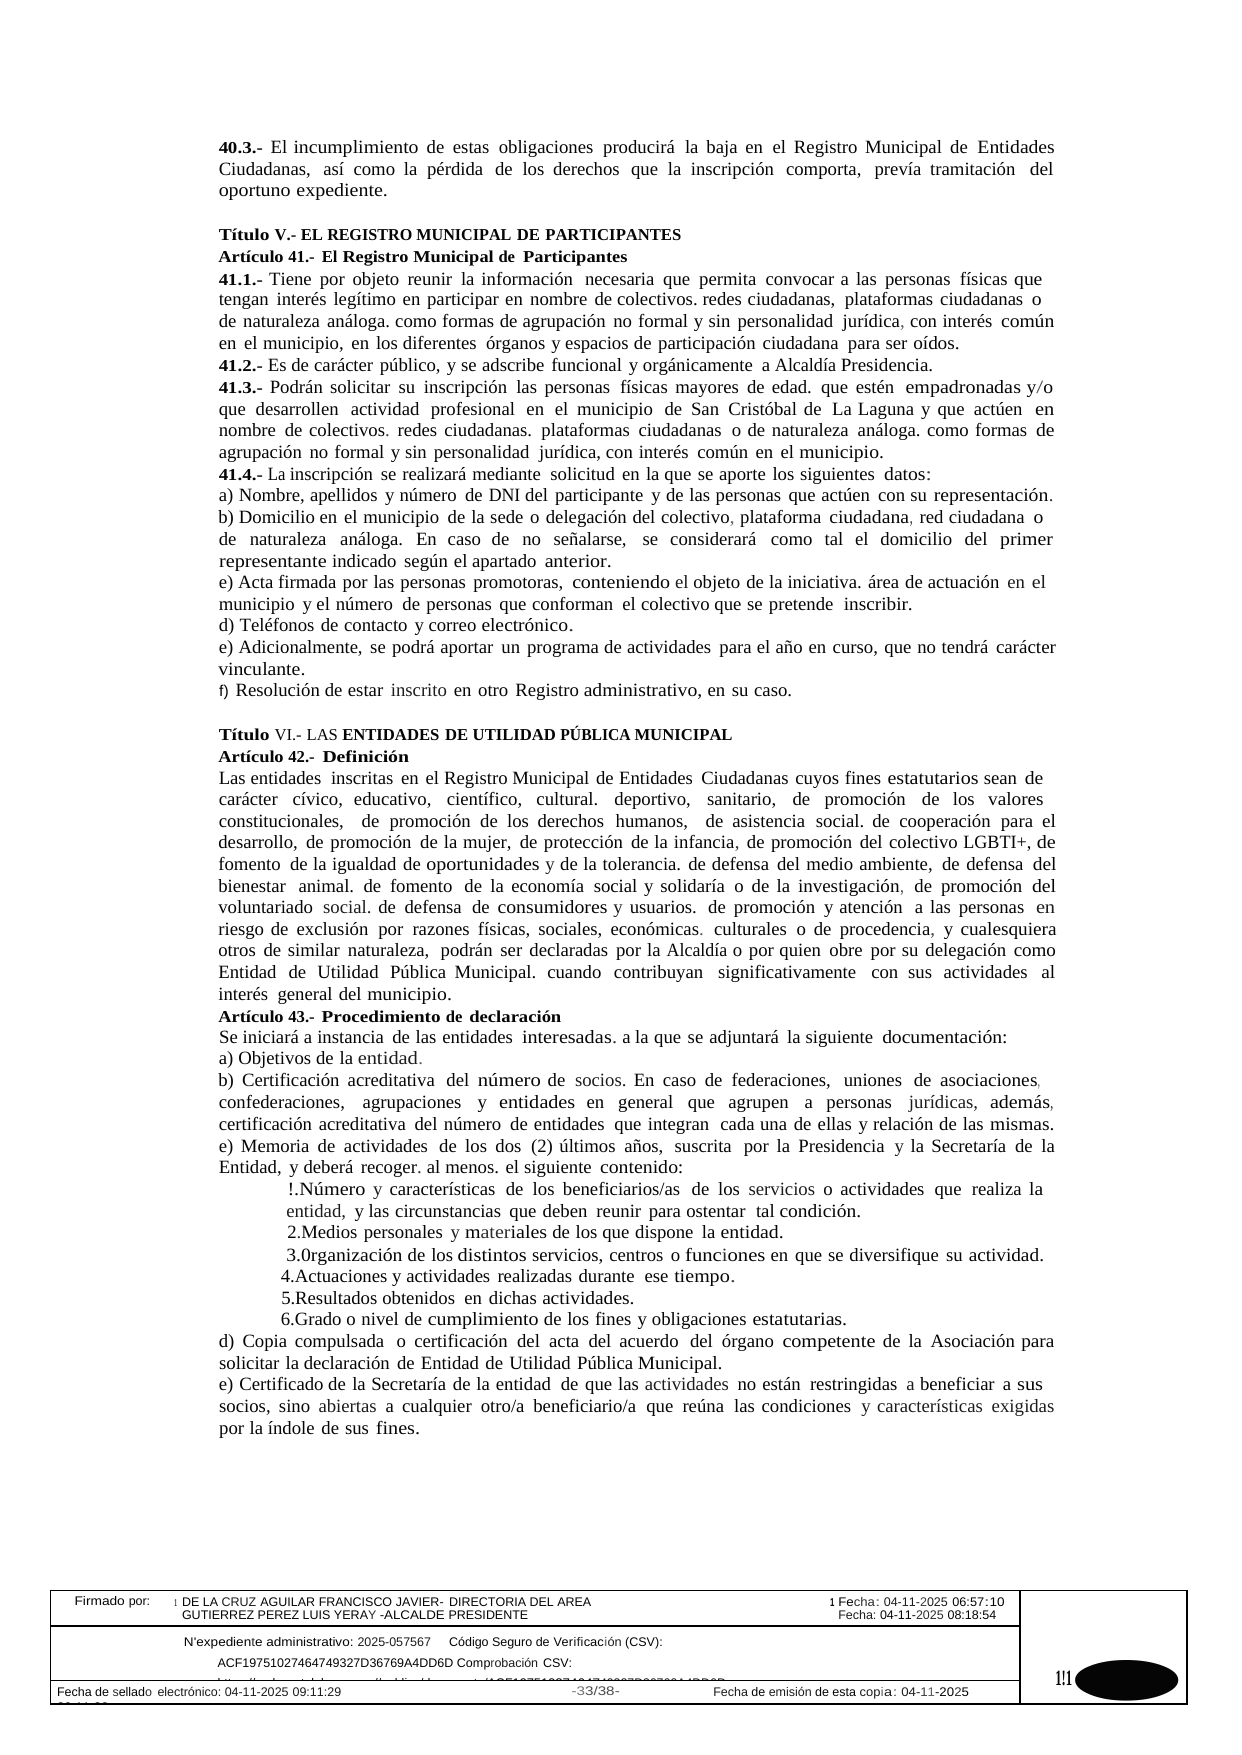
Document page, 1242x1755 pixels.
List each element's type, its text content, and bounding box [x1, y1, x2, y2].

text 3.0rganización de los distintos servicios, centros o funciones en que se diversifique su actividad. [286, 1244, 1206, 1265]
text Título VI.- LAS ENTIDADES DE UTILIDAD PÚBLICA MUNICIPAL Artículo 42.- Definición [218, 725, 738, 766]
text 5.Resultados obtenidos en dichas actividades. [281, 1287, 1206, 1309]
text f) Resolución de estar inscrito en otro Registro administrativo, en su caso. [219, 680, 801, 701]
text b) Certificación acreditativa del número de socios. En caso de federaciones, uniones de asociaciones, [218, 1069, 1052, 1091]
text 41.1.- Tiene por objeto reunir la información necesaria que permita convocar a las personas físicas que [218, 270, 1053, 289]
text 2.Medios personales y materiales de los que dispone la entidad. [287, 1221, 1206, 1243]
text confederaciones, agrupaciones y entidades en general que agrupen a personas jurídicas, además, certificación acreditativa del número de entidades que integran cada una de ellas y relación de las mismas. e) Memoria de actividades de los dos (2) últimos años, suscrita por la Presidencia y la Secretaría de la Entidad, y deberá recoger. al menos. el siguiente contenido: [218, 1091, 1055, 1178]
text !.Número y características de los beneficiarios/as de los servicios o actividades que realiza la entidad, y las circunstancias que deben reunir para ostentar tal condición. [286, 1178, 1054, 1221]
text d) Copia compulsada o certificación del acta del acuerdo del órgano competente de la Asociación para solicitar la declaración de Entidad de Utilidad Pública Municipal. [218, 1331, 1054, 1374]
text a) Nombre, apellidos y número de DNI del participante y de las personas que actúen con su representación. b) Domicilio en el municipio de la sede o delegación del colectivo, plataforma ciudadana, red ciudadana o [218, 485, 1055, 528]
text 6.Grado o nivel de cumplimiento de los fines y obligaciones estatutarias. [281, 1309, 1206, 1330]
table_cell Fecha de sellado electrónico: 04-11-2025 09:11:29 -33/38- Fecha de emisión de esta copia: 04-11-2025 09:11:29 [51, 1681, 1019, 1703]
text de naturaleza análoga. como formas de agrupación no formal y sin personalidad jurídica, con interés común en el municipio, en los diferentes órganos y espacios de participación ciudadana para ser oídos. [218, 311, 1055, 354]
table_header 1!1 . . [1021, 1591, 1186, 1703]
text constitucionales, de promoción de los derechos humanos, de asistencia social. de cooperación para el desarrollo, de promoción de la mujer, de protección de la infancia, de promoción del colectivo LGBTI+, de fomento de la igualdad de oportunidades y de la tolerancia. de defensa del medio ambiente, de defensa del bienestar animal. de fomento de la economía social y solidaría o de la investigación, de promoción del voluntariado social. de defensa de consumidores y usuarios. de promoción y atención a las personas en riesgo de exclusión por razones físicas, sociales, económicas. culturales o de procedencia, y cualesquiera otros de similar naturaleza, podrán ser declaradas por la Alcaldía o por quien obre por su delegación como Entidad de Utilidad Pública Municipal. cuando contribuyan significativamente con sus actividades al interés general del municipio. [218, 810, 1057, 1004]
text Las entidades inscritas en el Registro Municipal de Entidades Ciudadanas cuyos fines estatutarios sean de [218, 769, 1052, 788]
text municipio y el número de personas que conforman el colectivo que se pretende inscribir. d) Teléfonos de contacto y correo electrónico. [218, 593, 922, 636]
text de naturaleza análoga. En caso de no señalarse, se considerará como tal el domicilio del primer representante indicado según el apartado anterior. [218, 528, 1054, 572]
text Título V.- EL REGISTRO MUNICIPAL DE PARTICIPANTES Artículo 41.- El Registro Municipal de Participantes [218, 225, 682, 266]
text Se iniciará a instancia de las entidades interesadas. a la que se adjuntará la siguiente documentación: [219, 1026, 1017, 1048]
text 41.4.- La inscripción se realizará mediante solicitud en la que se aporte los siguientes datos: [218, 463, 941, 484]
text tengan interés legítimo en participar en nombre de colectivos. redes ciudadanas, plataformas ciudadanas o [218, 289, 1053, 310]
text e) Certificado de la Secretaría de la entidad de que las actividades no están restringidas a beneficiar a sus [218, 1374, 1054, 1395]
text e) Adicionalmente, se podrá aportar un programa de actividades para el año en curso, que no tendrá carácter vinculante. [218, 636, 1056, 679]
text 4.Actuaciones y actividades realizadas durante ese tiempo. [281, 1265, 1206, 1287]
text e) Acta firmada por las personas promotoras, conteniendo el objeto de la iniciativa. área de actuación en el [218, 572, 1054, 593]
text a) Objetivos de la entidad. [218, 1048, 429, 1069]
text 41.2.- Es de carácter público, y se adscribe funcional y orgánicamente a Alcaldía Presidencia. [218, 354, 942, 376]
text 41.3.- Podrán solicitar su inscripción las personas físicas mayores de edad. que estén empadronadas y/o que desarrollen actividad profesional en el municipio de San Cristóbal de La Laguna y que actúen en nombre de colectivos. redes ciudadanas. plataformas ciudadanas o de naturaleza análoga. como formas de agrupación no formal y sin personalidad jurídica, con interés común en el municipio. [218, 377, 1054, 462]
table_header Firmado por: 1 DE LA CRUZ AGUILAR FRANCISCO JAVIER- DIRECTORIA DEL AREA 1 Fecha: 04-11-2025 06:57:10 GUTIERREZ PEREZ LUIS YERAY -ALCALDE PRESIDENTE Fecha: 04-11-2025 08:18:54 [51, 1591, 1019, 1625]
text • [39, 1590, 1194, 1745]
text carácter cívico, educativo, científico, cultural. deportivo, sanitario, de promoción de los valores [218, 788, 1055, 809]
text Artículo 43.- Procedimiento de declaración [218, 1007, 568, 1026]
text socios, sino abiertas a cualquier otro/a beneficiario/a que reúna las condiciones y características exigidas por la índole de sus fines. [219, 1395, 1054, 1439]
text 40.3.- El incumplimiento de estas obligaciones producirá la baja en el Registro Municipal de Entidades Ciudadanas, así como la pérdida de los derechos que la inscripción comporta, prevía tramitación del oportuno expediente. [218, 136, 1055, 201]
table_cell N'expediente administrativo: 2025-057567 Código Seguro de Verificación (CSV): ACF19751027464749327D36769A4DD6D Comprobación CSV: https://sede.aytolalaguna.es//publico/documento/ACF19751027464749327D36769A4DD6D . [51, 1627, 1019, 1680]
